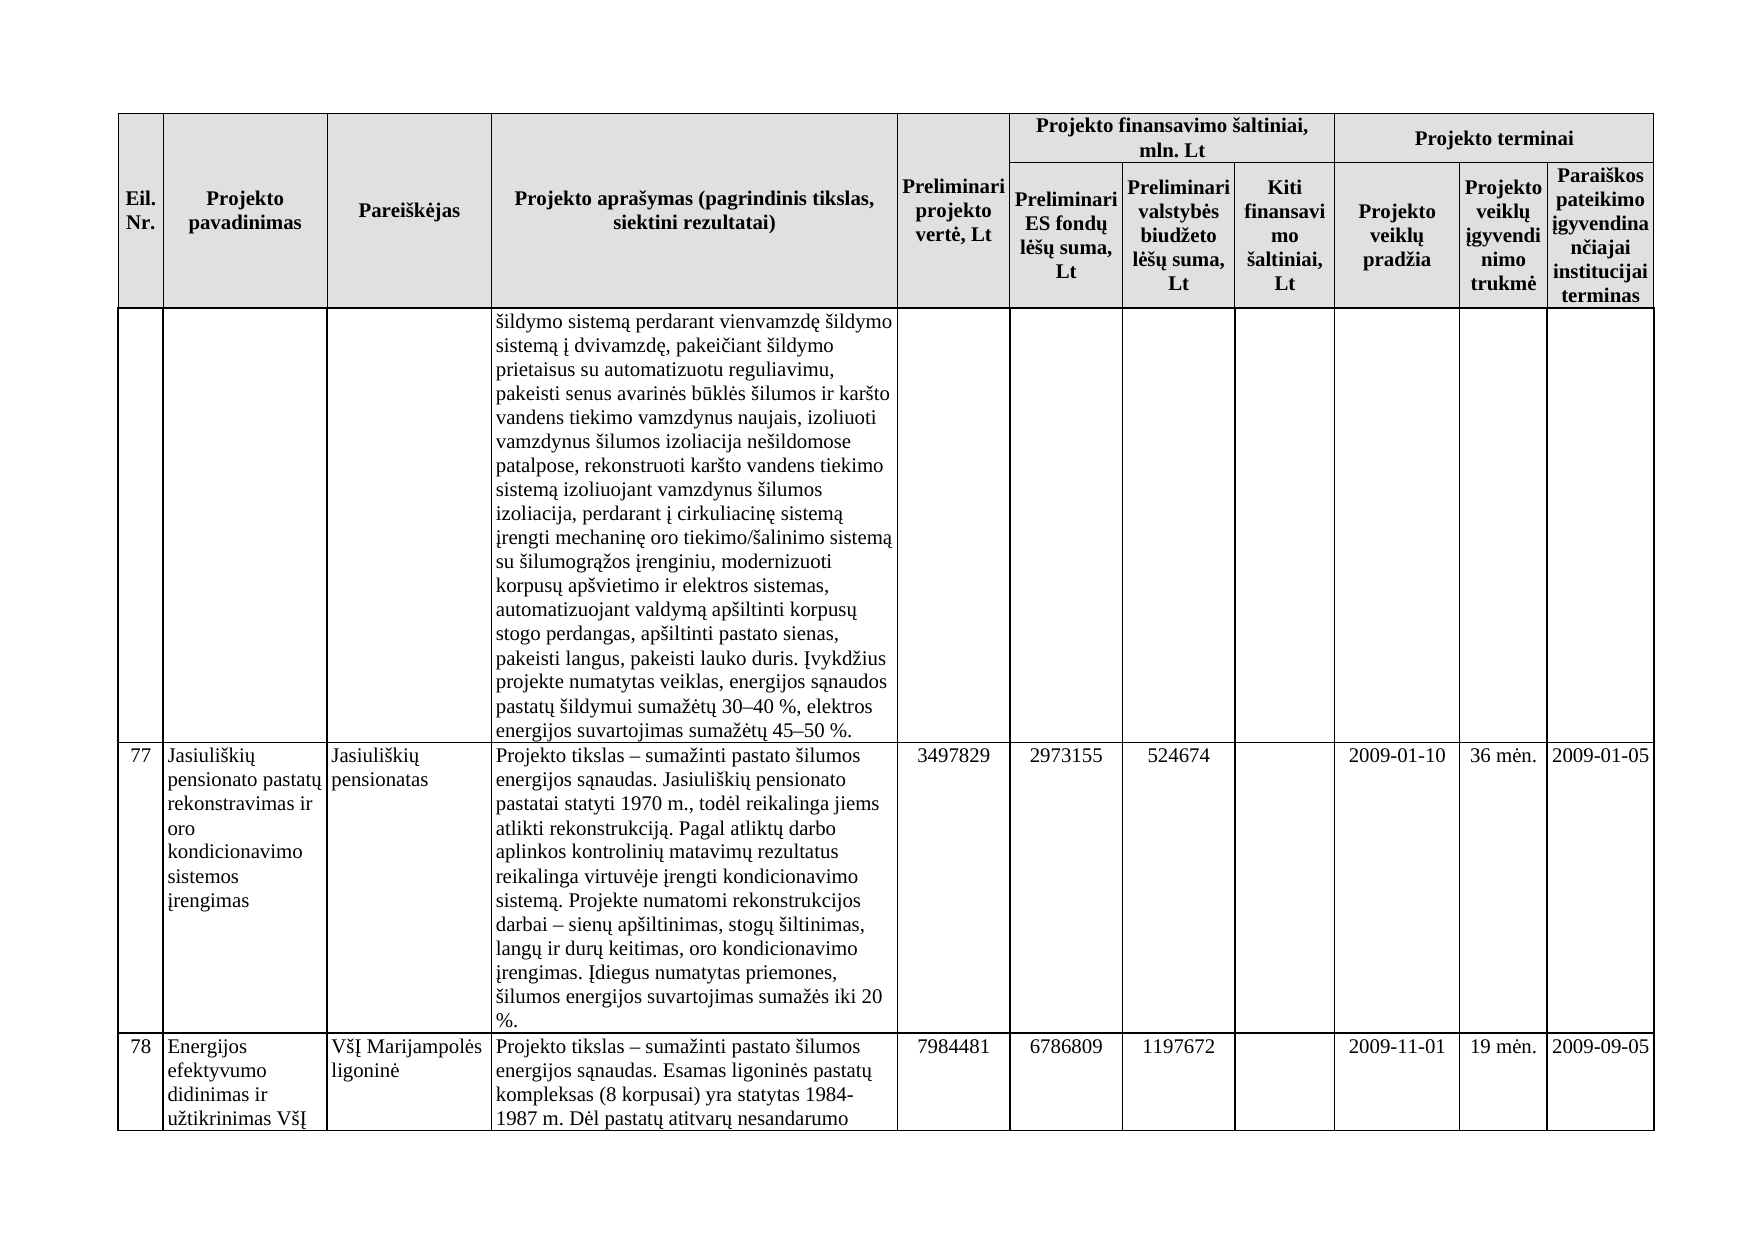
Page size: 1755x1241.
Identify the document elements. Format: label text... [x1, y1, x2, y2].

table_cell Jasiuliškių pensionatas [328, 743, 491, 1032]
table_cell [1460, 309, 1546, 742]
table_cell Kiti finansavimo šaltiniai, Lt [1235, 163, 1334, 307]
table_cell Jasiuliškių pensionato pastatų rekonstravimas ir oro kondicionavimo sistemos įrengimas [164, 743, 326, 1032]
table_cell Paraiškos pateikimo įgyvendinančiajai institucijai terminas [1548, 163, 1653, 307]
table_cell [1335, 309, 1459, 742]
table_cell [1548, 309, 1653, 742]
table_cell [119, 309, 162, 742]
table_cell Projekto veiklų įgyvendinimo trukmė [1460, 163, 1547, 307]
table_cell Projekto tikslas – sumažinti pastato šilumos energijos sąnaudas. Esamas ligoninės pastatų kompleksas (8 korpusai) yra statytas 1984-1987 m. Dėl pastatų atitvarų nesandarumo [492, 1034, 897, 1130]
table_cell 524674 [1123, 743, 1234, 1032]
table_cell Energijos efektyvumo didinimas ir užtikrinimas VšĮ [164, 1034, 326, 1130]
table_cell VšĮ Marijampolės ligoninė [328, 1034, 491, 1130]
table_header Pareiškėjas [328, 114, 491, 307]
table_cell 1197672 [1123, 1034, 1234, 1130]
table_cell [1011, 309, 1122, 742]
table_cell Preliminari ES fondų lėšų suma, Lt [1010, 163, 1122, 307]
table_cell Projekto tikslas – sumažinti pastato šilumos energijos sąnaudas. Jasiuliškių pensionato pastatai statyti 1970 m., todėl reikalinga jiems atlikti rekonstrukciją. Pagal atliktų darbo aplinkos kontrolinių matavimų rezultatus reikalinga virtuvėje įrengti kondicionavimo sistemą. Projekte numatomi rekonstrukcijos darbai – sienų apšiltinimas, stogų šiltinimas, langų ir durų keitimas, oro kondicionavimo įrengimas. Įdiegus numatytas priemones, šilumos energijos suvartojimas sumažės iki 20 %. [492, 743, 897, 1032]
table_header Eil. Nr. [119, 114, 163, 307]
table_cell 7984481 [898, 1034, 1009, 1130]
table_cell [898, 309, 1009, 742]
table_cell 2009-09-05 [1548, 1034, 1653, 1130]
table_cell 2009-11-01 [1335, 1034, 1459, 1130]
table_header Preliminari projekto vertė, Lt [898, 114, 1009, 307]
table_cell 2973155 [1011, 743, 1122, 1032]
table_header Projekto finansavimo šaltiniai, mln. Lt [1010, 114, 1334, 162]
table_cell 77 [119, 743, 162, 1032]
table_cell 6786809 [1011, 1034, 1122, 1130]
table_header Projekto aprašymas (pagrindinis tikslas, siektini rezultatai) [492, 114, 897, 307]
table_header Projekto terminai [1335, 114, 1653, 162]
table_cell [1236, 1034, 1334, 1130]
table_cell Preliminari valstybės biudžeto lėšų suma, Lt [1123, 163, 1234, 307]
table_cell [164, 309, 326, 742]
table_header Projekto pavadinimas [164, 114, 327, 307]
table_cell 2009-01-05 [1548, 743, 1653, 1032]
table_cell 2009-01-10 [1335, 743, 1459, 1032]
table_cell 36 mėn. [1460, 743, 1546, 1032]
table_cell 78 [119, 1034, 162, 1130]
table_cell šildymo sistemą perdarant vienvamzdę šildymo sistemą į dvivamzdę, pakeičiant šildymo prietaisus su automatizuotu reguliavimu, pakeisti senus avarinės būklės šilumos ir karšto vandens tiekimo vamzdynus naujais, izoliuoti vamzdynus šilumos izoliacija nešildomose patalpose, rekonstruoti karšto vandens tiekimo sistemą izoliuojant vamzdynus šilumos izoliacija, perdarant į cirkuliacinę sistemą įrengti mechaninę oro tiekimo/šalinimo sistemą su šilumogrąžos įrenginiu, modernizuoti korpusų apšvietimo ir elektros sistemas, automatizuojant valdymą apšiltinti korpusų stogo perdangas, apšiltinti pastato sienas, pakeisti langus, pakeisti lauko duris. Įvykdžius projekte numatytas veiklas, energijos sąnaudos pastatų šildymui sumažėtų 30–40 %, elektros energijos suvartojimas sumažėtų 45–50 %. [492, 309, 897, 742]
table_cell [1236, 743, 1334, 1032]
table_cell [328, 309, 491, 742]
table_cell [1236, 309, 1334, 742]
table_cell Projekto veiklų pradžia [1335, 163, 1459, 307]
table_cell [1123, 309, 1234, 742]
table_cell 19 mėn. [1460, 1034, 1546, 1130]
table_cell 3497829 [898, 743, 1009, 1032]
